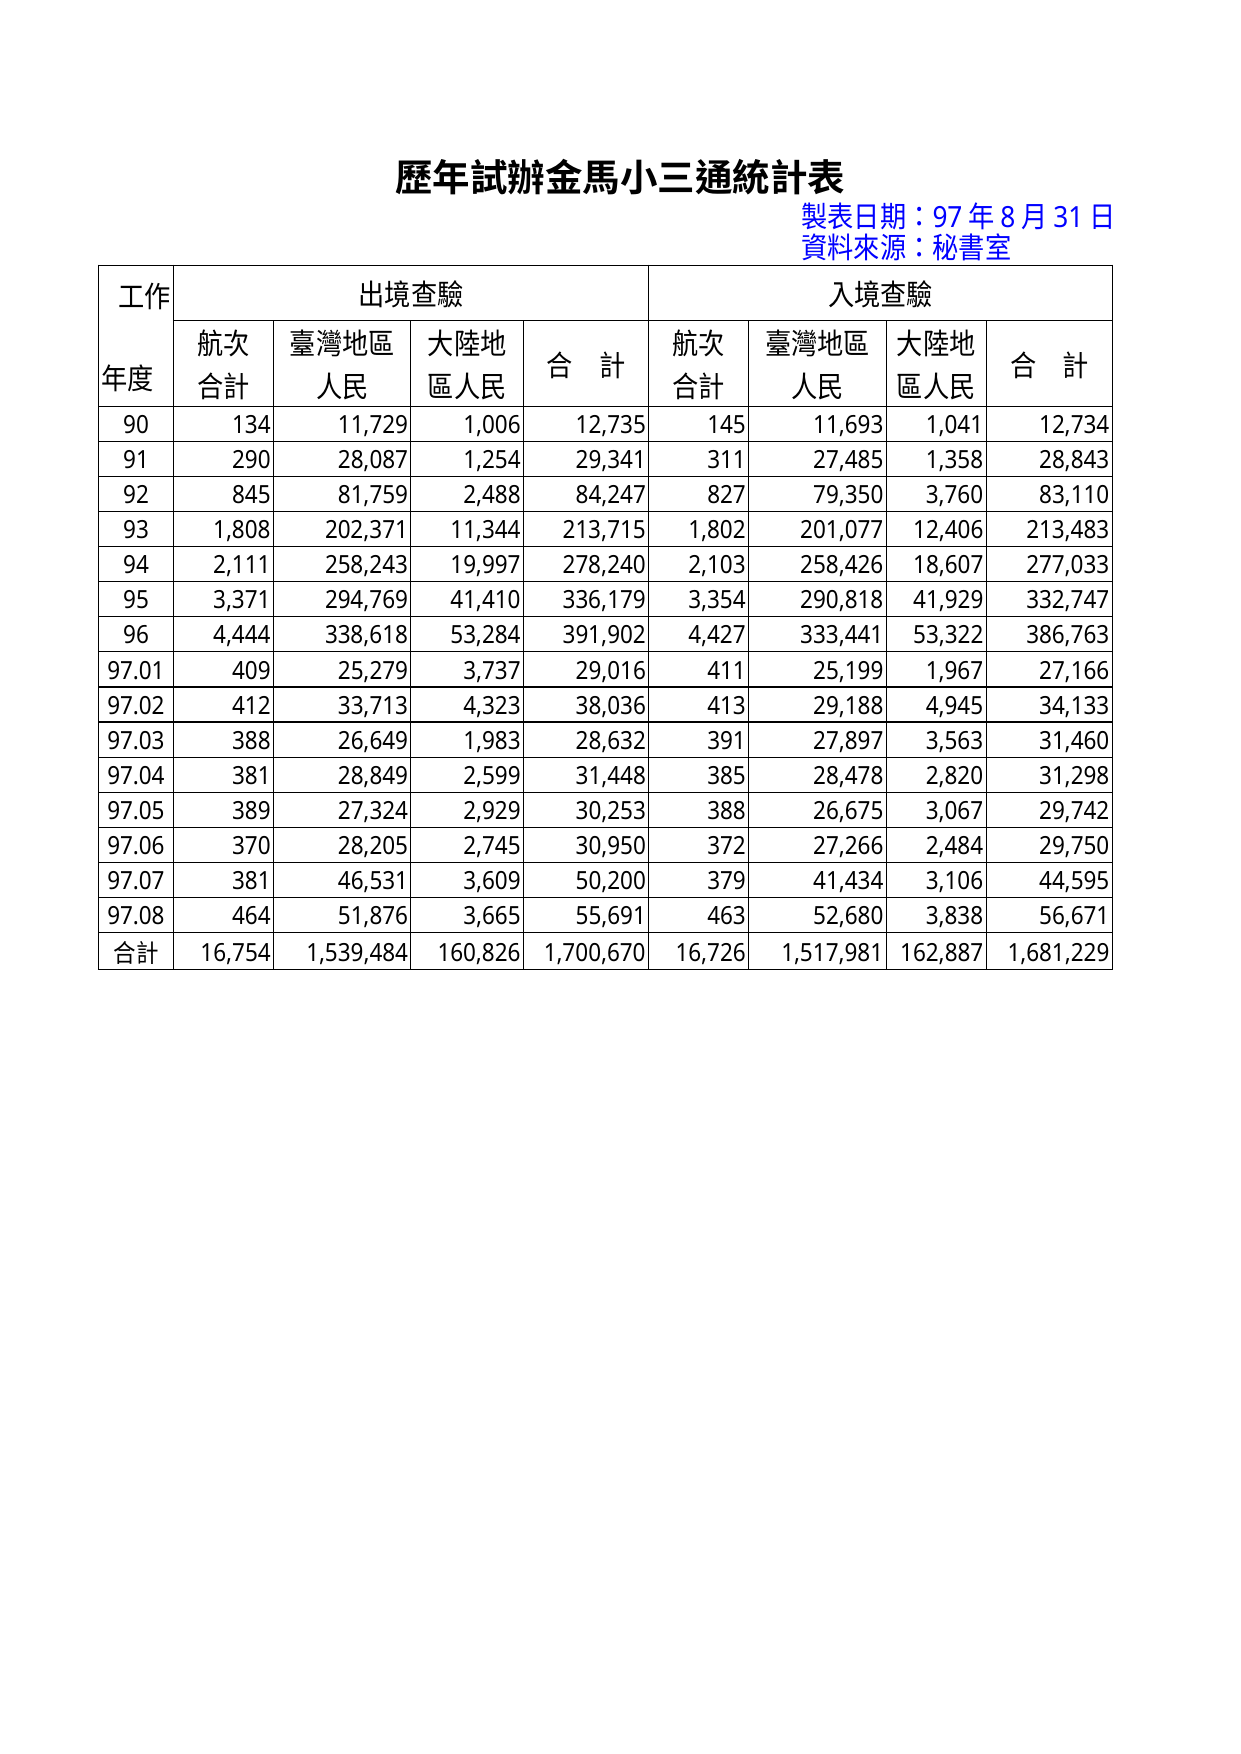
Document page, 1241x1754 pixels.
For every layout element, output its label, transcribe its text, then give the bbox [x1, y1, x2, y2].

table_cell 391,902 [524, 617, 648, 651]
table_cell 213,483 [987, 512, 1112, 546]
table_cell 26,649 [274, 723, 410, 757]
table_cell 28,843 [987, 442, 1112, 476]
table_cell 1,983 [411, 723, 523, 757]
table_cell 大陸地 區人民 [411, 321, 523, 406]
table_cell 合 計 [987, 321, 1112, 406]
table_cell 412 [174, 688, 273, 721]
table_cell 2,820 [887, 758, 986, 792]
table_cell 94 [99, 547, 173, 581]
table_cell 91 [99, 442, 173, 476]
table_cell 1,517,981 [749, 933, 886, 969]
table_cell 4,427 [649, 617, 748, 651]
table_cell 2,929 [411, 793, 523, 827]
table_cell [1113, 581, 1142, 616]
table_cell 38,036 [524, 688, 648, 721]
table_cell [1113, 932, 1142, 969]
table_cell 385 [649, 758, 748, 792]
table_cell 201,077 [749, 512, 886, 546]
table_cell 11,729 [274, 407, 410, 441]
table_cell [1113, 265, 1142, 320]
table_cell 3,665 [411, 898, 523, 932]
table_cell [1113, 686, 1142, 721]
text 歷年試辦金馬小三通統計表 [89, 148, 1152, 202]
table_cell 16,726 [649, 933, 748, 969]
table_cell 90 [99, 407, 173, 441]
table_cell 845 [174, 477, 273, 511]
table_cell 1,254 [411, 442, 523, 476]
table_cell [1113, 862, 1142, 897]
table_cell 30,950 [524, 828, 648, 862]
table_cell 370 [174, 828, 273, 862]
table_cell 合 計 [524, 321, 648, 406]
table_cell 1,681,229 [987, 933, 1112, 969]
table_cell [1113, 616, 1142, 651]
table_cell 2,488 [411, 477, 523, 511]
table_cell 827 [649, 477, 748, 511]
table_cell 46,531 [274, 863, 410, 897]
table_cell 31,298 [987, 758, 1112, 792]
table_header 製表日期：97年8月31日 資料來源：秘書室 [798, 202, 1142, 264]
table_cell 145 [649, 407, 748, 441]
table_cell 3,354 [649, 582, 748, 616]
table_cell 95 [99, 582, 173, 616]
table_cell 3,067 [887, 793, 986, 827]
table_cell [1113, 757, 1142, 792]
table_cell 27,166 [987, 652, 1112, 686]
table_cell 391 [649, 723, 748, 757]
table_cell 160,826 [411, 933, 523, 969]
table_cell 386,763 [987, 617, 1112, 651]
table_cell 出境查驗 [174, 266, 648, 320]
table_cell 1,006 [411, 407, 523, 441]
table_cell 1,539,484 [274, 933, 410, 969]
table_cell 2,111 [174, 547, 273, 581]
table_cell 213,715 [524, 512, 648, 546]
table_cell [1113, 441, 1142, 476]
table_cell 31,448 [524, 758, 648, 792]
table_cell 28,205 [274, 828, 410, 862]
table_cell 16,754 [174, 933, 273, 969]
table_cell 12,734 [987, 407, 1112, 441]
table_cell 381 [174, 863, 273, 897]
table_cell 83,110 [987, 477, 1112, 511]
table_cell 134 [174, 407, 273, 441]
table_cell 3,760 [887, 477, 986, 511]
table_cell 2,103 [649, 547, 748, 581]
table_cell 28,632 [524, 723, 648, 757]
table_cell 372 [649, 828, 748, 862]
table_header [185, 202, 503, 264]
table_cell 29,742 [987, 793, 1112, 827]
table_cell 463 [649, 898, 748, 932]
table_cell 44,595 [987, 863, 1112, 897]
table_cell 1,802 [649, 512, 748, 546]
table_cell 311 [649, 442, 748, 476]
table_cell 294,769 [274, 582, 410, 616]
table_cell 3,106 [887, 863, 986, 897]
table_cell 28,478 [749, 758, 886, 792]
table_cell 臺灣地區 人民 [274, 321, 410, 406]
table_cell 333,441 [749, 617, 886, 651]
table_cell 409 [174, 652, 273, 686]
table_cell 97.05 [99, 793, 173, 827]
table_cell 79,350 [749, 477, 886, 511]
table_cell 29,016 [524, 652, 648, 686]
table_cell 336,179 [524, 582, 648, 616]
table_cell [1113, 406, 1142, 441]
table_cell 19,997 [411, 547, 523, 581]
table_cell 4,444 [174, 617, 273, 651]
table_cell 53,284 [411, 617, 523, 651]
table_cell 388 [649, 793, 748, 827]
table_cell 2,599 [411, 758, 523, 792]
table_cell [1113, 827, 1142, 862]
table_cell 31,460 [987, 723, 1112, 757]
table_cell 27,485 [749, 442, 886, 476]
table_cell 338,618 [274, 617, 410, 651]
table_cell 大陸地區人民 [887, 321, 986, 406]
table_cell 3,609 [411, 863, 523, 897]
table_cell 航次 合計 [649, 321, 748, 406]
table_cell 1,700,670 [524, 933, 648, 969]
table_cell 12,406 [887, 512, 986, 546]
table_cell 11,344 [411, 512, 523, 546]
table_cell 379 [649, 863, 748, 897]
table_cell 278,240 [524, 547, 648, 581]
table_cell 290 [174, 442, 273, 476]
table_cell 25,279 [274, 652, 410, 686]
table_cell 27,324 [274, 793, 410, 827]
table_cell 332,747 [987, 582, 1112, 616]
table_cell 411 [649, 652, 748, 686]
table_cell 290,818 [749, 582, 886, 616]
table_cell 56,671 [987, 898, 1112, 932]
table_cell 97.01 [99, 652, 173, 686]
table_cell [1113, 651, 1142, 686]
table_cell 34,133 [987, 688, 1112, 721]
table_cell 41,410 [411, 582, 523, 616]
table_cell 388 [174, 723, 273, 757]
table_cell 464 [174, 898, 273, 932]
table_cell 51,876 [274, 898, 410, 932]
table_cell 389 [174, 793, 273, 827]
table_cell 30,253 [524, 793, 648, 827]
table_cell 93 [99, 512, 173, 546]
table_cell 97.04 [99, 758, 173, 792]
table_cell 2,745 [411, 828, 523, 862]
table_cell 12,735 [524, 407, 648, 441]
table_cell 258,426 [749, 547, 886, 581]
table_cell 97.02 [99, 688, 173, 721]
table_cell [1113, 897, 1142, 932]
table_cell 28,087 [274, 442, 410, 476]
table_header [98, 202, 184, 264]
table_cell 27,266 [749, 828, 886, 862]
table_cell 29,188 [749, 688, 886, 721]
table_cell 18,607 [887, 547, 986, 581]
table_cell 81,759 [274, 477, 410, 511]
table_cell 入境查驗 [649, 266, 1112, 320]
table_cell 工作 年度 [99, 266, 173, 406]
table_cell 97.07 [99, 863, 173, 897]
table_cell 4,945 [887, 688, 986, 721]
table_cell 53,322 [887, 617, 986, 651]
table_cell 413 [649, 688, 748, 721]
table_cell 29,341 [524, 442, 648, 476]
table_cell 97.08 [99, 898, 173, 932]
table_cell 258,243 [274, 547, 410, 581]
table_cell 202,371 [274, 512, 410, 546]
table_header [503, 202, 798, 264]
table_cell 162,887 [887, 933, 986, 969]
table_cell 3,563 [887, 723, 986, 757]
table_cell [1113, 476, 1142, 511]
table_cell [1113, 320, 1142, 406]
table_cell 52,680 [749, 898, 886, 932]
table_cell [1113, 792, 1142, 827]
table_cell 41,929 [887, 582, 986, 616]
table_cell 3,371 [174, 582, 273, 616]
table_cell 25,199 [749, 652, 886, 686]
table_cell 11,693 [749, 407, 886, 441]
table_cell [1113, 721, 1142, 757]
table_cell 1,041 [887, 407, 986, 441]
table_cell 96 [99, 617, 173, 651]
table_cell 277,033 [987, 547, 1112, 581]
table_cell 50,200 [524, 863, 648, 897]
table_cell 84,247 [524, 477, 648, 511]
table_cell [1113, 511, 1142, 546]
table_cell 33,713 [274, 688, 410, 721]
table_cell [1113, 546, 1142, 581]
table_cell 97.03 [99, 723, 173, 757]
table_cell 臺灣地區 人民 [749, 321, 886, 406]
table_cell 29,750 [987, 828, 1112, 862]
table_cell 28,849 [274, 758, 410, 792]
table_cell 1,967 [887, 652, 986, 686]
table_cell 97.06 [99, 828, 173, 862]
table_cell 4,323 [411, 688, 523, 721]
table_cell 92 [99, 477, 173, 511]
table_cell 3,737 [411, 652, 523, 686]
table_cell 合計 [99, 933, 173, 969]
table_cell 3,838 [887, 898, 986, 932]
table_cell 2,484 [887, 828, 986, 862]
table_cell 27,897 [749, 723, 886, 757]
table_cell 55,691 [524, 898, 648, 932]
table_cell 381 [174, 758, 273, 792]
table_cell 航次 合計 [174, 321, 273, 406]
table_cell 1,808 [174, 512, 273, 546]
table_cell 41,434 [749, 863, 886, 897]
table_cell 1,358 [887, 442, 986, 476]
table_cell 26,675 [749, 793, 886, 827]
